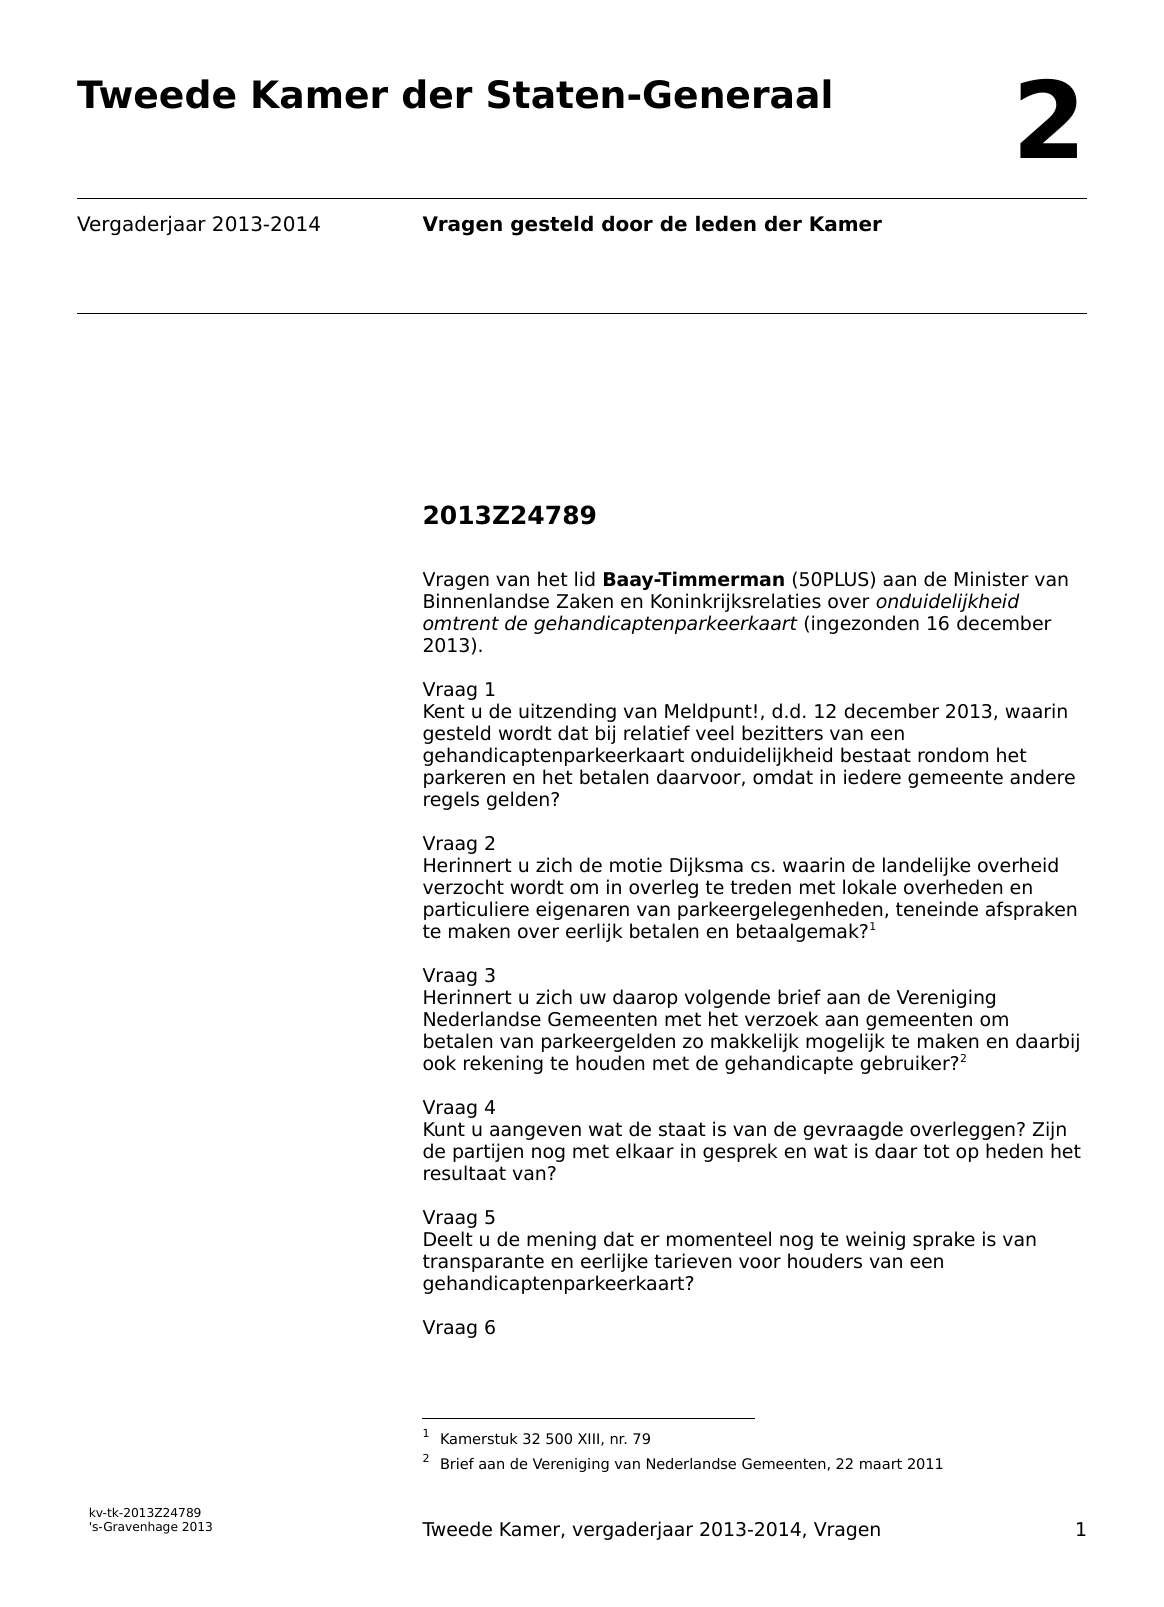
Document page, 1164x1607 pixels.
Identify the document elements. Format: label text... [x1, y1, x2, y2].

table_header Tweede Kamer der Staten-Generaal [77, 59, 886, 198]
table_cell Vragen gesteld door de leden der Kamer [422, 199, 1087, 313]
text 's-Gravenhage 2013 [88, 1520, 323, 1534]
table_cell Vergaderjaar 2013-2014 [77, 199, 422, 313]
text Vraag 3 [422, 965, 1087, 987]
text 2013Z24789 [422, 501, 1087, 531]
text Vraag 5 [422, 1207, 1087, 1229]
text Deelt u de mening dat er momenteel nog te weinig sprake is van transparante en eerlijke tarieven voor houders van een gehandicaptenparkeerkaart? [422, 1229, 1087, 1295]
text Vraag 4 [422, 1097, 1087, 1119]
text Vraag 1 [422, 679, 1087, 701]
text Vraag 6 [422, 1317, 1087, 1339]
text kv-tk-2013Z24789 [88, 1506, 323, 1520]
text Herinnert u zich de motie Dijksma cs. waarin de landelijke overheid verzocht wordt om in overleg te treden met lokale overheden en particuliere eigenaren van parkeergelegenheden, teneinde afspraken te maken over eerlijk betalen en betaalgemak? [422, 855, 1087, 943]
table_header 2 [886, 59, 1087, 198]
text Vraag 2 [422, 833, 1087, 855]
text Kunt u aangeven wat de staat is van de gevraagde overleggen? Zijn de partijen nog met elkaar in gesprek en wat is daar tot op heden het resultaat van? [422, 1119, 1087, 1185]
text Brief aan de Vereniging van Nederlandse Gemeenten, 22 maart 2011 [422, 1452, 1087, 1474]
text Vragen van het lid Baay-Timmerman (50PLUS) aan de Minister van Binnenlandse Zaken en Koninkrijksrelaties over onduidelijkheid omtrent de gehandicaptenparkeerkaart (ingezonden 16 december 2013). [422, 569, 1087, 657]
text Kent u de uitzending van Meldpunt!, d.d. 12 december 2013, waarin gesteld wordt dat bij relatief veel bezitters van een gehandicaptenparkeerkaart onduidelijkheid bestaat rondom het parkeren en het betalen daarvoor, omdat in iedere gemeente andere regels gelden? [422, 701, 1087, 811]
text Kamerstuk 32 500 XIII, nr. 79 [422, 1427, 1087, 1449]
text Herinnert u zich uw daarop volgende brief aan de Vereniging Nederlandse Gemeenten met het verzoek aan gemeenten om betalen van parkeergelden zo makkelijk mogelijk te maken en daarbij ook rekening te houden met de gehandicapte gebruiker? [422, 987, 1087, 1075]
